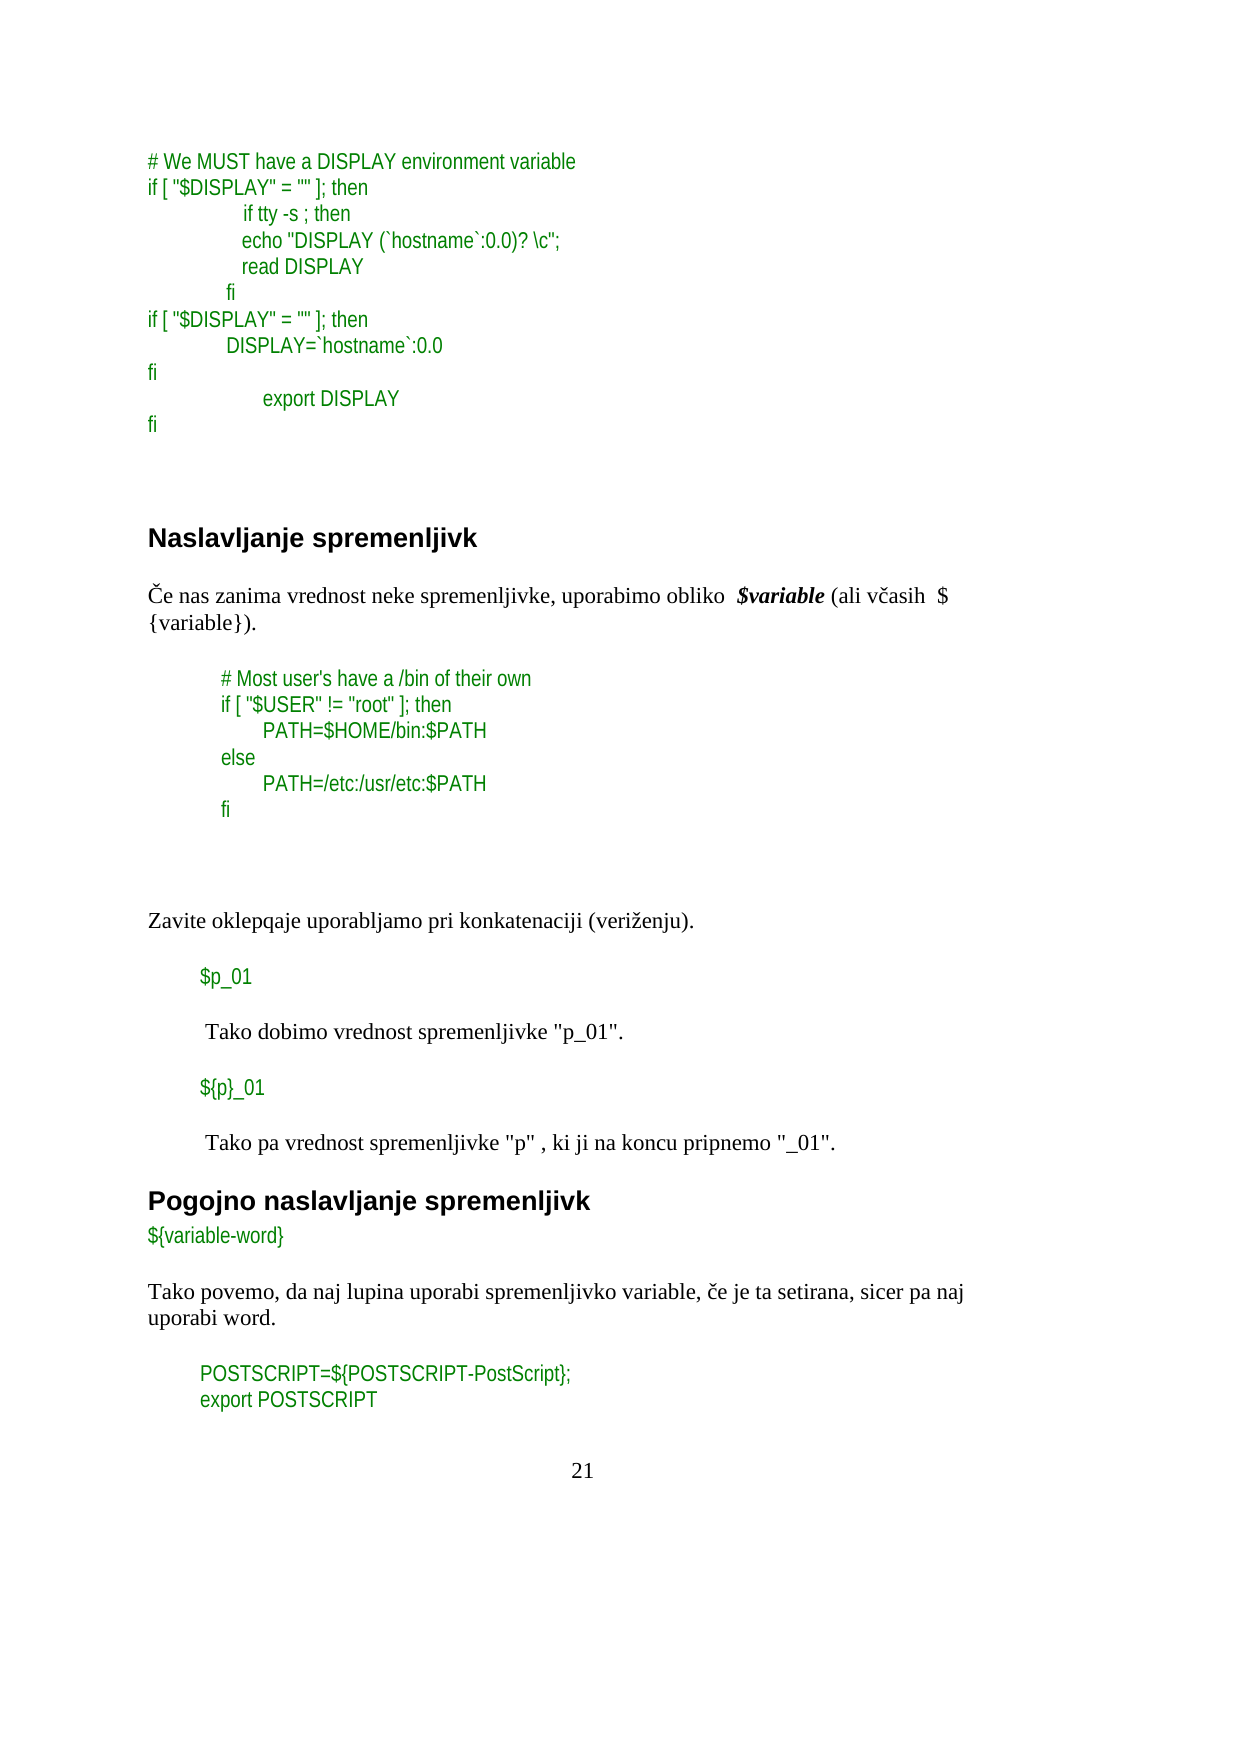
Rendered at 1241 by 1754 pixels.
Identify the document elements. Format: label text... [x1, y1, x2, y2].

text POSTSCRIPT=${POSTSCRIPT-PostScript}; [148, 1360, 1018, 1386]
text else [148, 743, 1018, 770]
subtitle Pogojno naslavljanje spremenljivk [148, 1185, 1093, 1216]
text Tako pa vrednost spremenljivke "p" , ki ji na koncu pripnemo "_01". [148, 1129, 1018, 1156]
text if [ "$DISPLAY" = "" ]; then [148, 306, 1018, 332]
text if tty -s ; then [148, 200, 1018, 227]
text # Most user's have a /bin of their own [148, 664, 1018, 691]
text export POSTSCRIPT [148, 1386, 1018, 1412]
text Zavite oklepqaje uporabljamo pri konkatenaciji (veriženju). [148, 907, 1018, 934]
text if [ "$USER" != "root" ]; then [148, 691, 1018, 717]
text fi [148, 358, 1018, 385]
text DISPLAY=`hostname`:0.0 [148, 332, 1018, 358]
text fi [148, 411, 1018, 437]
text PATH=$HOME/bin:$PATH [148, 717, 1018, 743]
subtitle Naslavljanje spremenljivk [148, 522, 1093, 553]
text read DISPLAY [148, 253, 1018, 279]
text Tako dobimo vrednost spremenljivke "p_01". [148, 1018, 1018, 1045]
text $p_01 [148, 963, 1018, 989]
text PATH=/etc:/usr/etc:$PATH [148, 770, 1018, 796]
text Če nas zanima vrednost neke spremenljivke, uporabimo obliko $variable (ali včasih ${variable}). [148, 583, 1018, 635]
text fi [148, 796, 1018, 823]
text fi [148, 279, 1018, 306]
text ${variable-word} [148, 1222, 1018, 1249]
text if [ "$DISPLAY" = "" ]; then [148, 174, 1018, 200]
text # We MUST have a DISPLAY environment variable [148, 148, 1018, 174]
text ${p}_01 [148, 1074, 1018, 1100]
text Tako povemo, da naj lupina uporabi spremenljivko variable, če je ta setirana, sicer pa naj uporabi word. [148, 1278, 1018, 1331]
text echo "DISPLAY (`hostname`:0.0)? \c"; [148, 227, 1018, 253]
text export DISPLAY [148, 385, 1018, 411]
